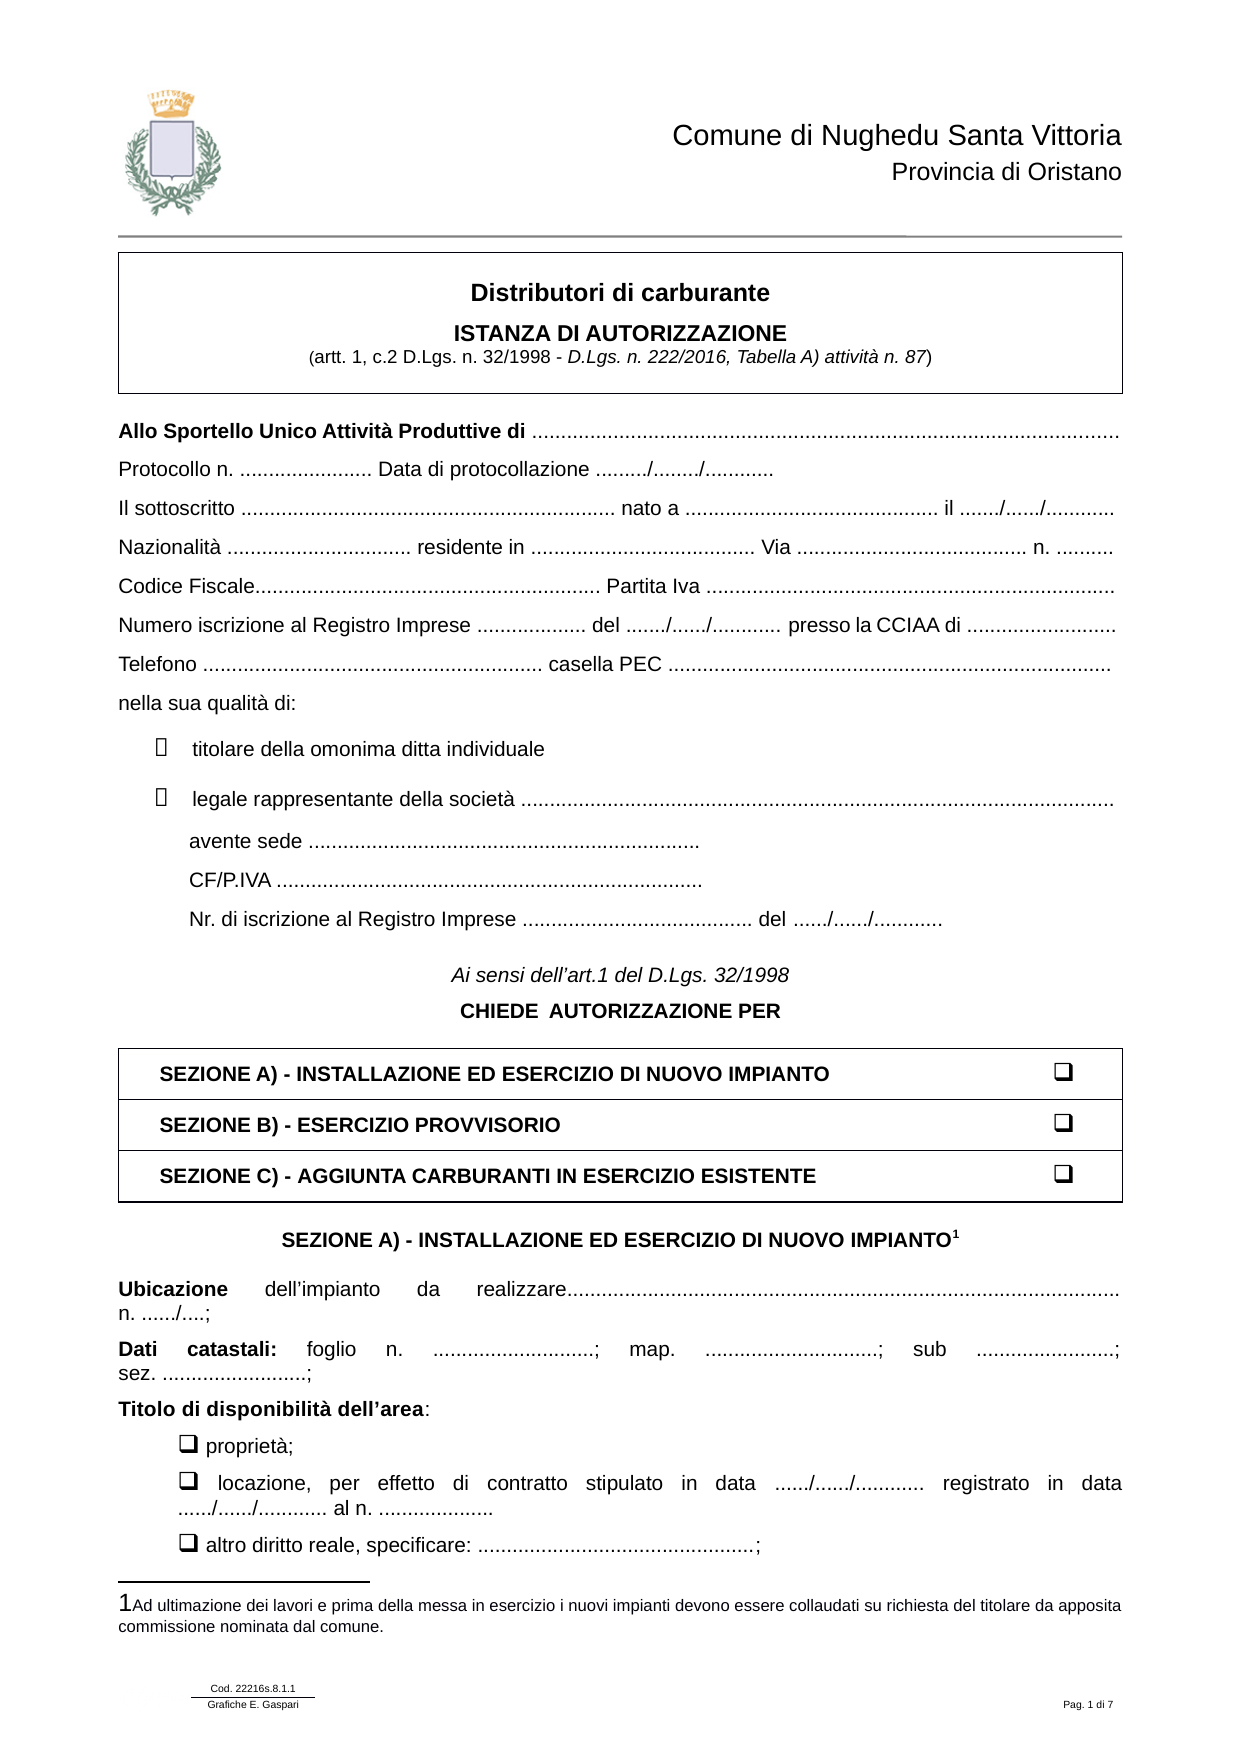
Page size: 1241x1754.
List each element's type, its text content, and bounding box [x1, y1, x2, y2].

table_cell SEZIONE C) - AGGIUNTA CARBURANTI IN ESERCIZIO ESISTENTE  [119, 1151, 1122, 1201]
text Il sottoscritto ................................................................. nato a ............................................ il ......./....../............ [118, 496, 1122, 520]
text Protocollo n. ....................... Data di protocollazione ........./......../............ [118, 457, 1122, 481]
picture [122, 87, 224, 219]
text Provincia di Oristano [224, 157, 1122, 185]
text Ad ultimazione dei lavori e prima della messa in esercizio i nuovi impianti devono essere collaudati su richiesta del titolare da apposita commissione nominata dal comune. [118, 1588, 1122, 1636]
text Nazionalità ................................ residente in ....................................... Via ........................................ n. .......... [118, 535, 1122, 559]
text nella sua qualità di: [118, 690, 1122, 714]
text  altro diritto reale, specificare: ................................................; [177, 1533, 1122, 1558]
text Comune di Nughedu Santa Vittoria [224, 118, 1122, 152]
text Codice Fiscale............................................................ Partita Iva ....................................................................... [118, 574, 1122, 598]
text Telefono ........................................................... casella PEC ............................................................................. [118, 652, 1122, 676]
text  locazione, per effetto di contratto stipulato in data ....../....../............ registrato in data ....../....../............ al n. .................... [177, 1471, 1122, 1520]
text avente sede .................................................................... [189, 829, 1122, 853]
text Allo Sportello Unico Attività Produttive di [118, 418, 1122, 442]
text CHIEDE AUTORIZZAZIONE PER [118, 999, 1123, 1023]
table_header Distributori di carburante ISTANZA DI AUTORIZZAZIONE (artt. 1, c.2 D.Lgs. n. 32/1998 - D.Lgs. n. 222/2016, Tabella A) attività n. 87) [119, 253, 1122, 392]
subtitle Ai sensi dell’art.1 del D.Lgs. 32/1998 [118, 963, 1123, 987]
text Titolo di disponibilità dell’area: [118, 1397, 1122, 1421]
text  legale rappresentante della società ....................................................................................................... [153, 779, 1122, 813]
text Ubicazione dell’impianto da realizzare................................................................................................ n. ....../....; [118, 1276, 1122, 1324]
text  proprietà; [177, 1434, 1122, 1459]
table_cell SEZIONE B) - ESERCIZIO PROVVISORIO  [119, 1100, 1122, 1150]
text CF/P.IVA .......................................................................... [189, 868, 1122, 892]
table_header SEZIONE A) - INSTALLAZIONE ED ESERCIZIO DI NUOVO IMPIANTO  [119, 1049, 1122, 1099]
text SEZIONE A) - INSTALLAZIONE ED ESERCIZIO DI NUOVO IMPIANTO [118, 1227, 1122, 1251]
text Dati catastali: foglio n. ............................; map. ..............................; sub ........................; sez. .........................; [118, 1337, 1122, 1385]
text Numero iscrizione al Registro Imprese ................... del ......./....../............ presso la CCIAA di .......................... [118, 613, 1122, 637]
text  titolare della omonima ditta individuale [153, 729, 1122, 763]
text Nr. di iscrizione al Registro Imprese ........................................ del ....../....../............ [189, 907, 1122, 931]
